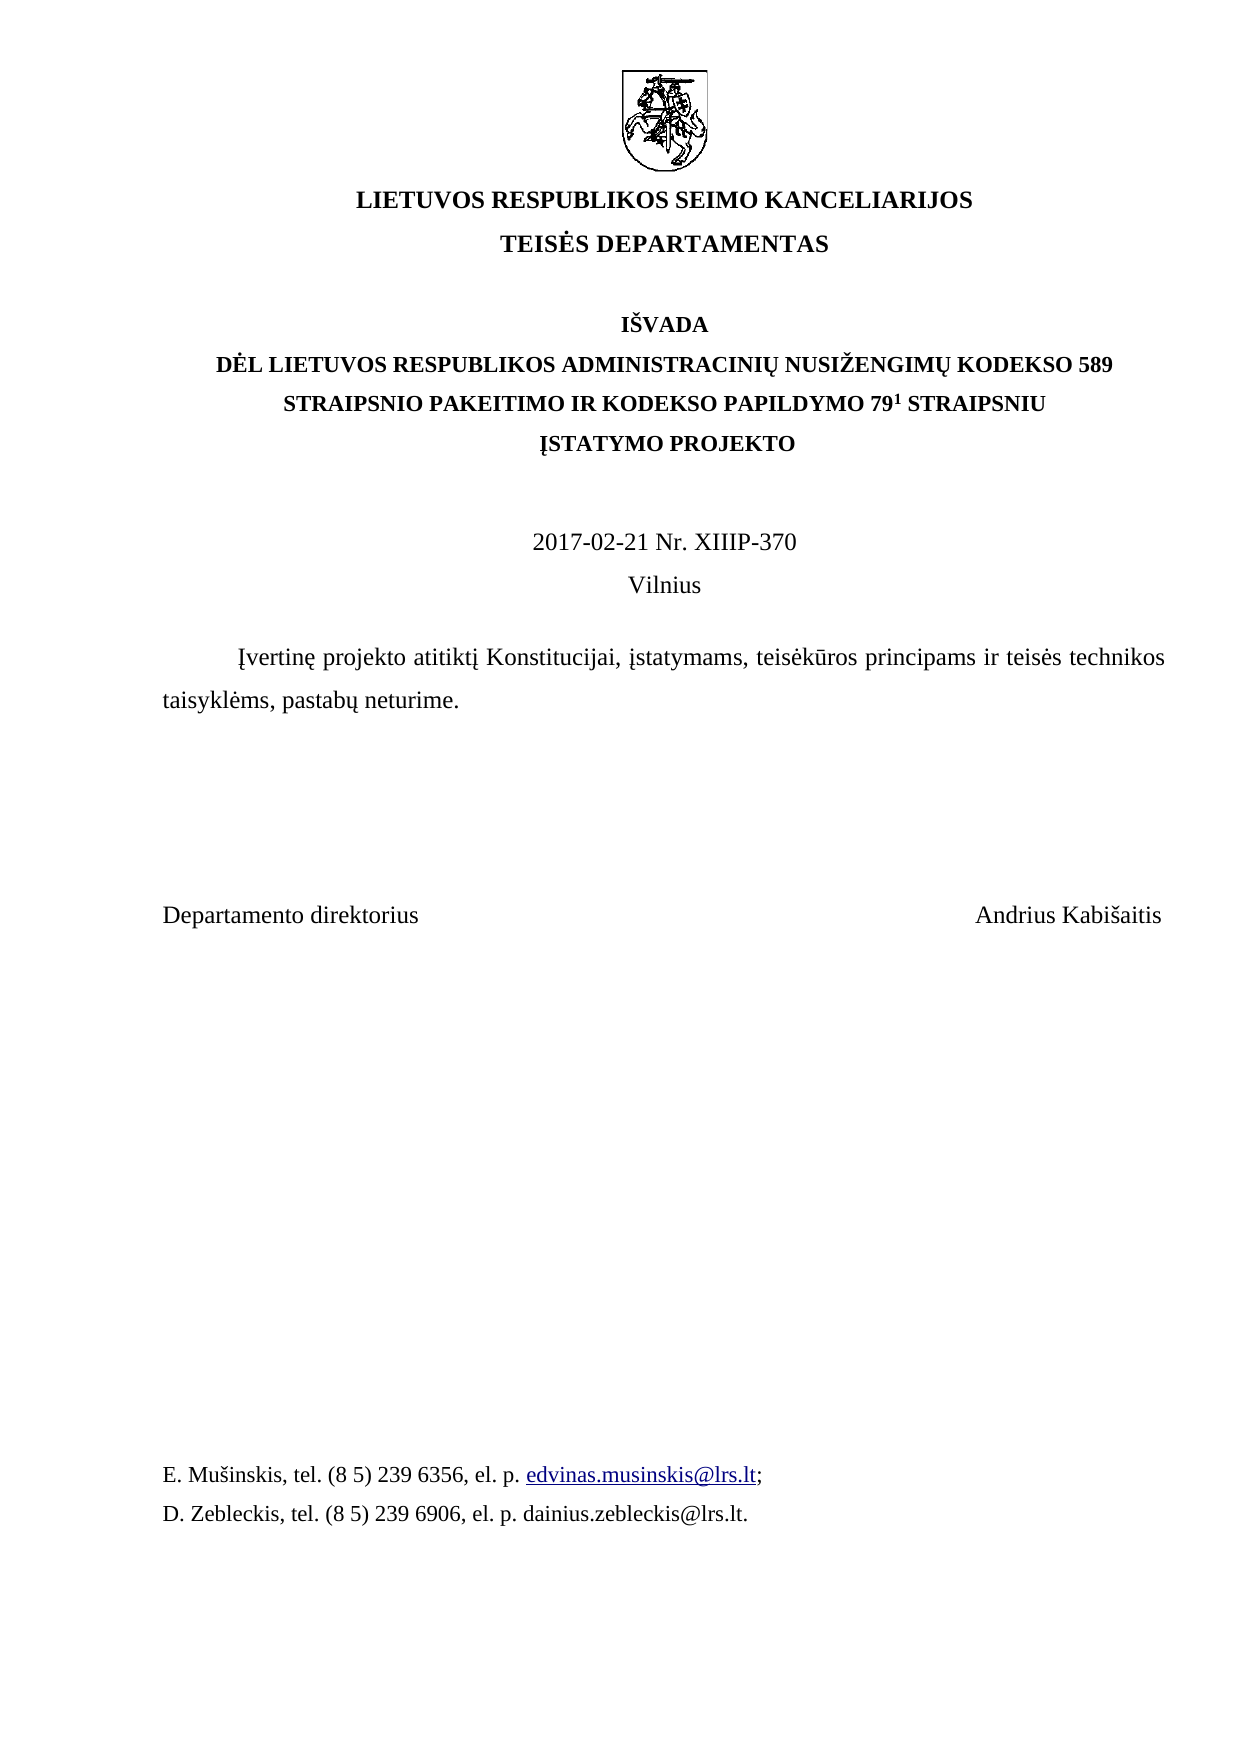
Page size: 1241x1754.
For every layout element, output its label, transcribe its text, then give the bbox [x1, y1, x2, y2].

text Departamento direktorius Andrius Kabišaitis [162, 900, 1167, 929]
text IŠVADA [162, 311, 1167, 338]
text LIETUVOS RESPUBLIKOS SEIMO KANCELIARIJOS [162, 186, 1167, 214]
text DĖL LIETUVOS RESPUBLIKOS ADMINISTRACINIŲ NUSIŽENGIMŲ KODEKSO 589 STRAIPSNIO PAKEITIMO IR KODEKSO PAPILDYMO 791 STRAIPSNIU [162, 351, 1167, 417]
text Įvertinę projekto atitiktį Konstitucijai, įstatymams, teisėkūros principams ir teisės technikos taisyklėms, pastabų neturime. [162, 642, 1167, 713]
text D. Zebleckis, tel. (8 5) 239 6906, el. p. dainius.zebleckis@lrs.lt. [162, 1501, 1167, 1527]
text TEISĖS DEPARTAMENTAS [162, 229, 1167, 257]
text ĮSTATYMO PROJEKTO [162, 430, 1167, 456]
text Vilnius [162, 570, 1167, 598]
text 2017-02-21 Nr. XIIIP-370 [162, 527, 1167, 555]
text E. Mušinskis, tel. (8 5) 239 6356, el. p. edvinas.musinskis@lrs.lt; [162, 1461, 1167, 1487]
